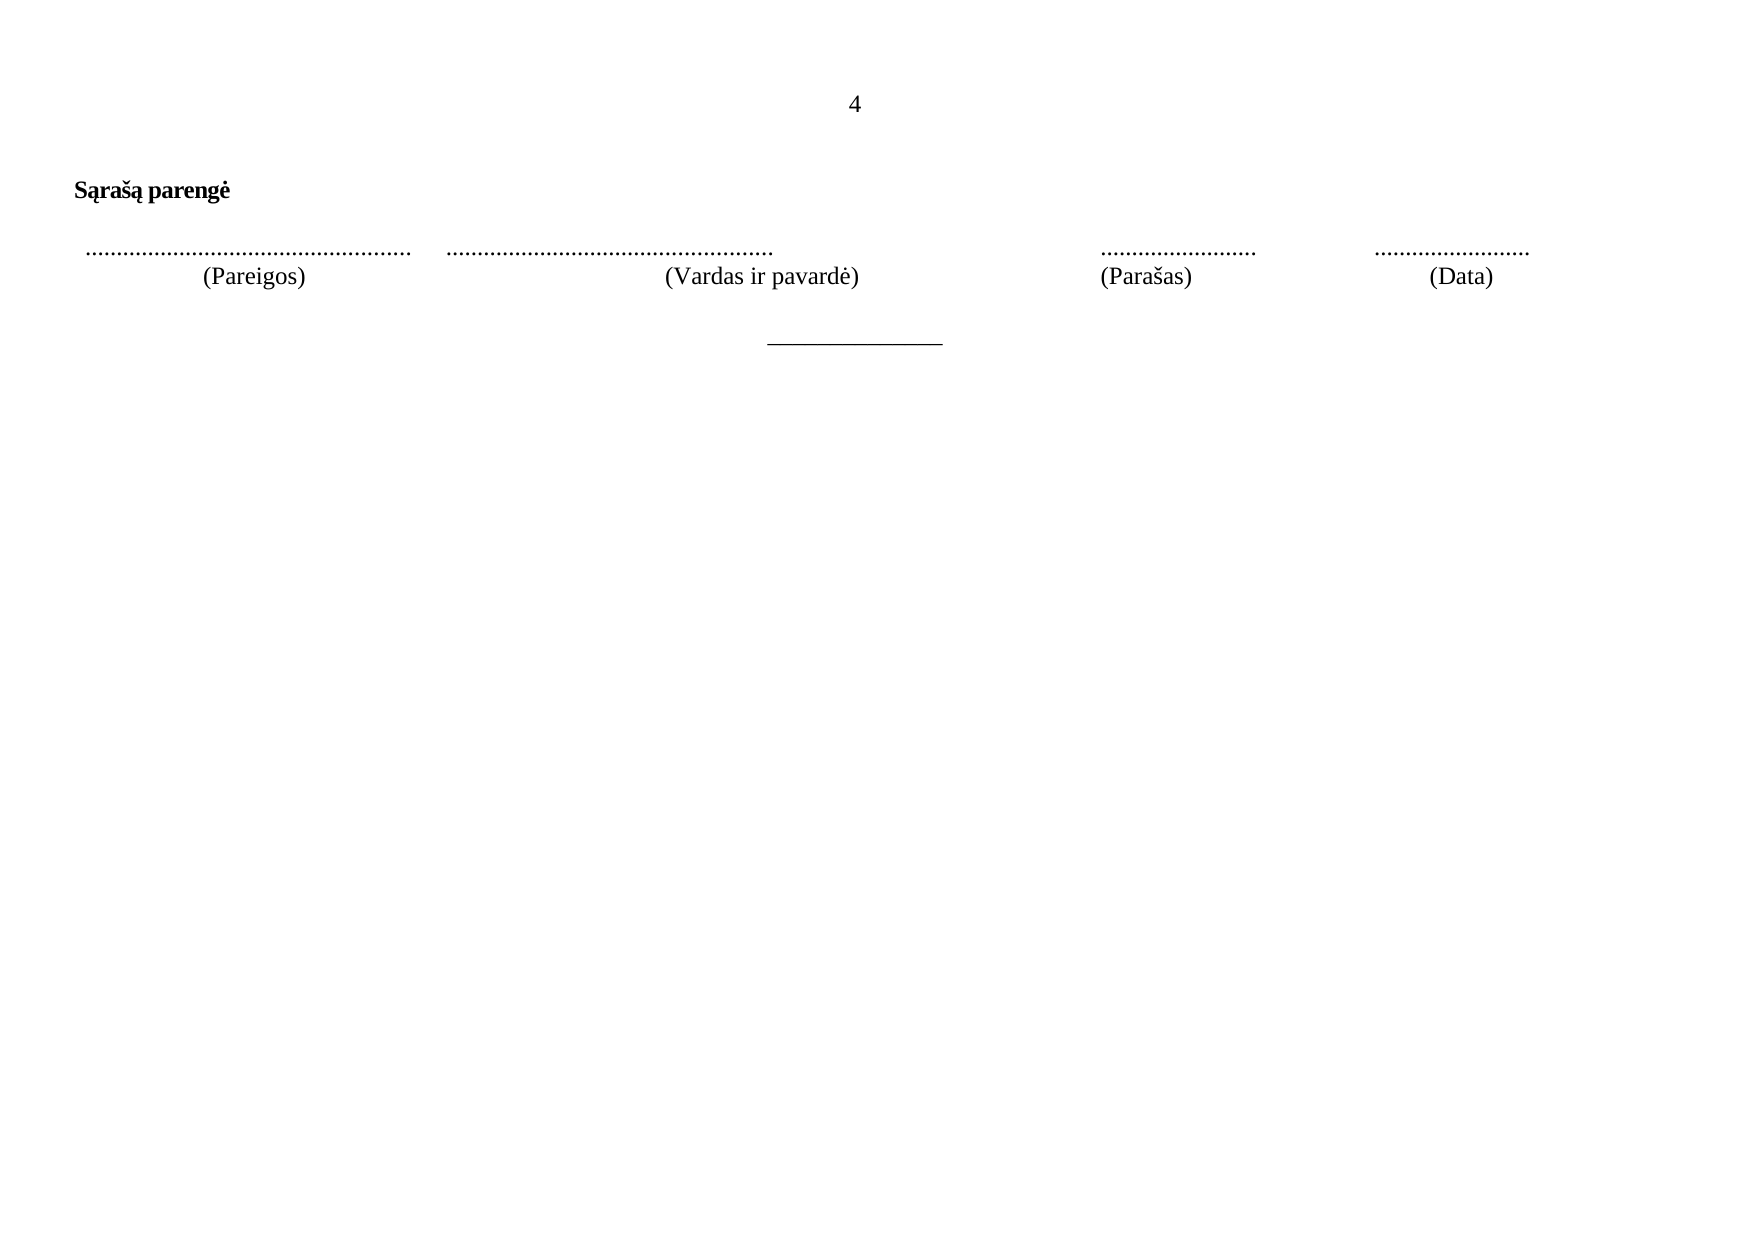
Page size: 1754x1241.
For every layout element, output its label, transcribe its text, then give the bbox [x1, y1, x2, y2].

text ______________ [74, 319, 1636, 347]
table_header ......................... [1089, 233, 1650, 261]
table_cell (Parašas) (Data) [1089, 261, 1650, 290]
table_cell (Vardas ir pavardė) [435, 261, 1089, 290]
table_cell (Pareigos) [74, 261, 434, 290]
table_header [74, 233, 434, 261]
table_header [435, 233, 1089, 261]
text Sąrašą parengė [74, 175, 1636, 204]
